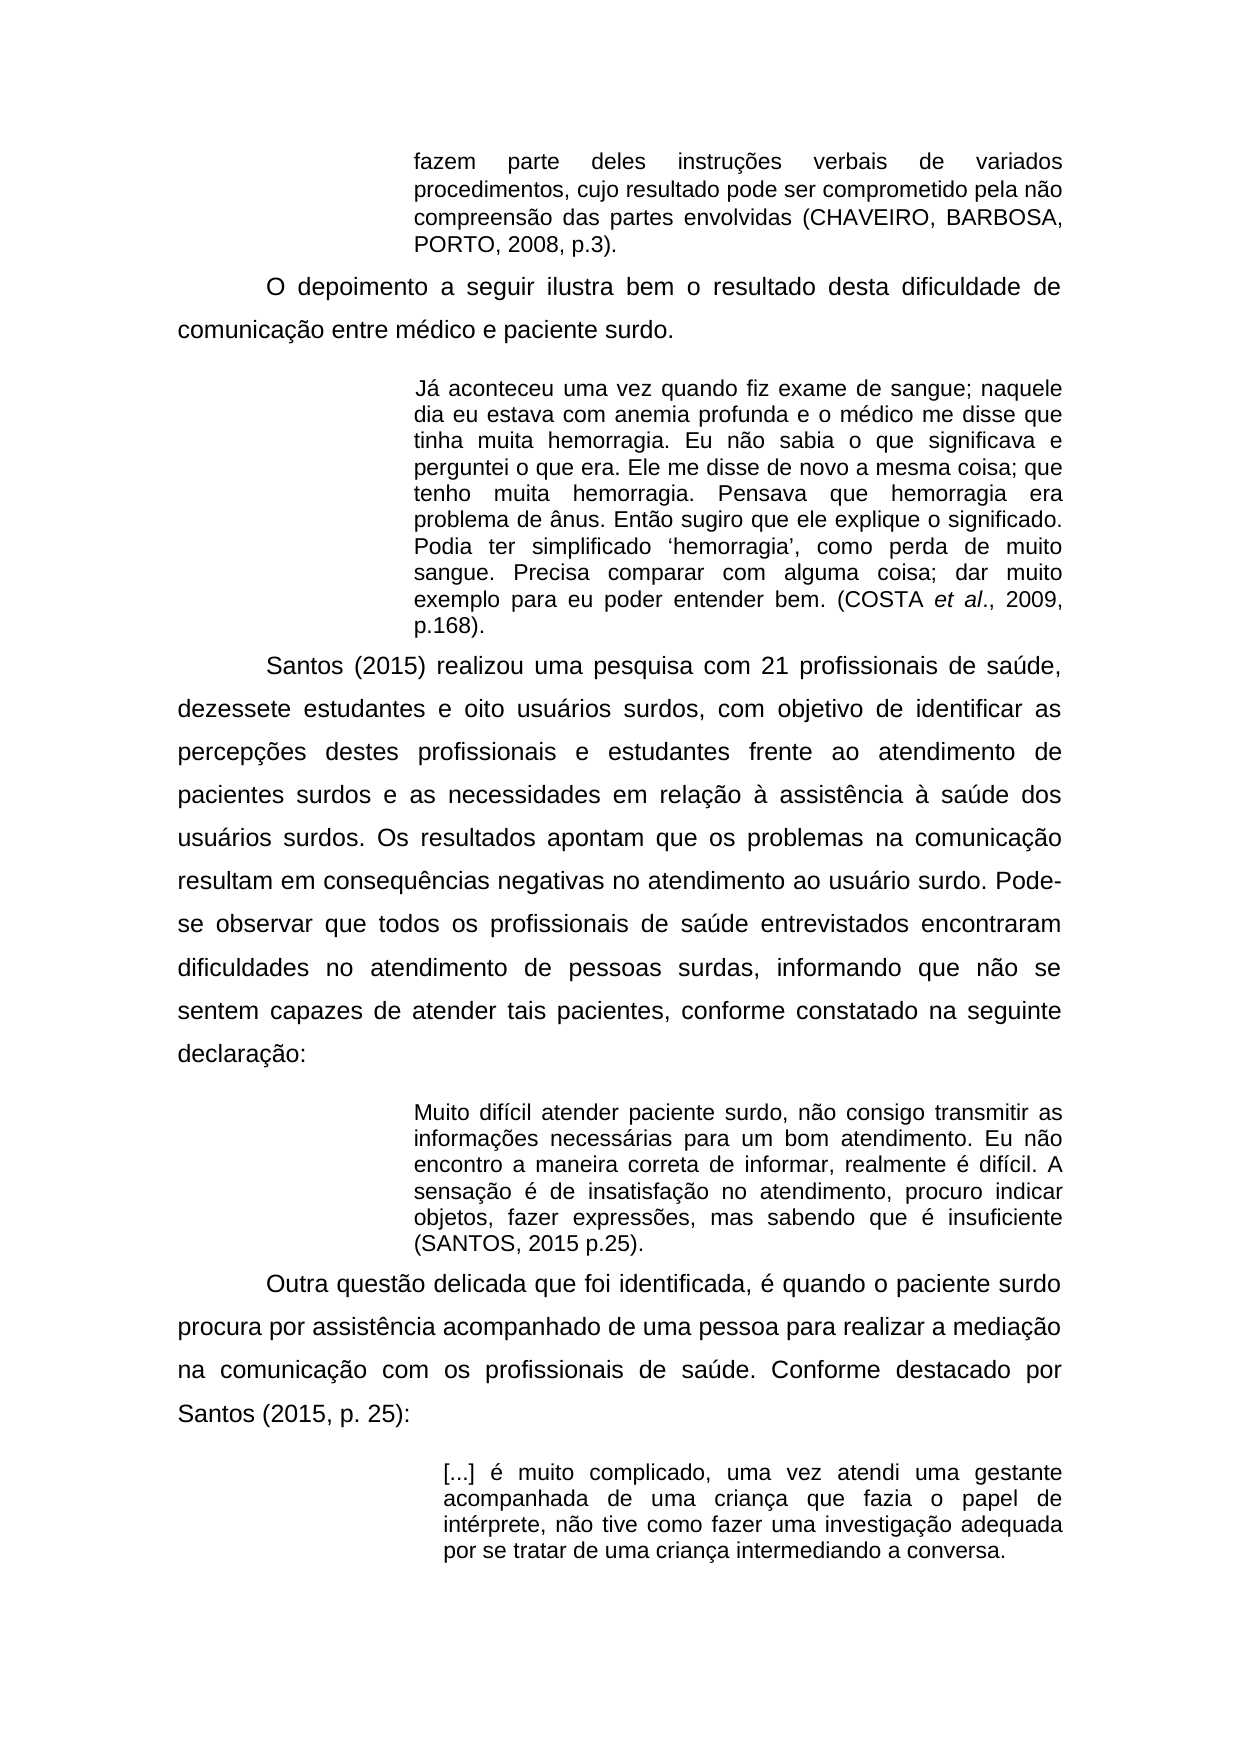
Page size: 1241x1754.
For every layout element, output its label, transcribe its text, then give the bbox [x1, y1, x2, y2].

text Outra questão delicada que foi identificada, é quando o paciente surdo procura por assistência acompanhado de uma pessoa para realizar a mediação na comunicação com os profissionais de saúde. Conforme destacado por Santos (2015, p. 25): [177, 1269, 1063, 1427]
text fazem parte deles instruções verbais de variados procedimentos, cujo resultado pode ser comprometido pela não compreensão das partes envolvidas (CHAVEIRO, BARBOSA, PORTO, 2008, p.3). [413, 148, 1063, 258]
text Santos (2015) realizou uma pesquisa com 21 profissionais de saúde, dezessete estudantes e oito usuários surdos, com objetivo de identificar as percepções destes profissionais e estudantes frente ao atendimento de pacientes surdos e as necessidades em relação à assistência à saúde dos usuários surdos. Os resultados apontam que os problemas na comunicação resultam em consequências negativas no atendimento ao usuário surdo. Pode-se observar que todos os profissionais de saúde entrevistados encontraram dificuldades no atendimento de pessoas surdas, informando que não se sentem capazes de atender tais pacientes, conforme constatado na seguinte declaração: [177, 651, 1063, 1068]
text Muito difícil atender paciente surdo, não consigo transmitir as informações necessárias para um bom atendimento. Eu não encontro a maneira correta de informar, realmente é difícil. A sensação é de insatisfação no atendimento, procuro indicar objetos, fazer expressões, mas sabendo que é insuficiente (SANTOS, 2015 p.25). [413, 1099, 1063, 1257]
text Já aconteceu uma vez quando fiz exame de sangue; naquele dia eu estava com anemia profunda e o médico me disse que tinha muita hemorragia. Eu não sabia o que significava e perguntei o que era. Ele me disse de novo a mesma coisa; que tenho muita hemorragia. Pensava que hemorragia era problema de ânus. Então sugiro que ele explique o significado. Podia ter simplificado ‘hemorragia’, como perda de muito sangue. Precisa comparar com alguma coisa; dar muito exemplo para eu poder entender bem. (COSTA et al., 2009, p.168). [413, 375, 1063, 638]
text O depoimento a seguir ilustra bem o resultado desta dificuldade de comunicação entre médico e paciente surdo. [177, 272, 1063, 344]
text [...] é muito complicado, uma vez atendi uma gestante acompanhada de uma criança que fazia o papel de intérprete, não tive como fazer uma investigação adequada por se tratar de uma criança intermediando a conversa. [443, 1458, 1063, 1564]
